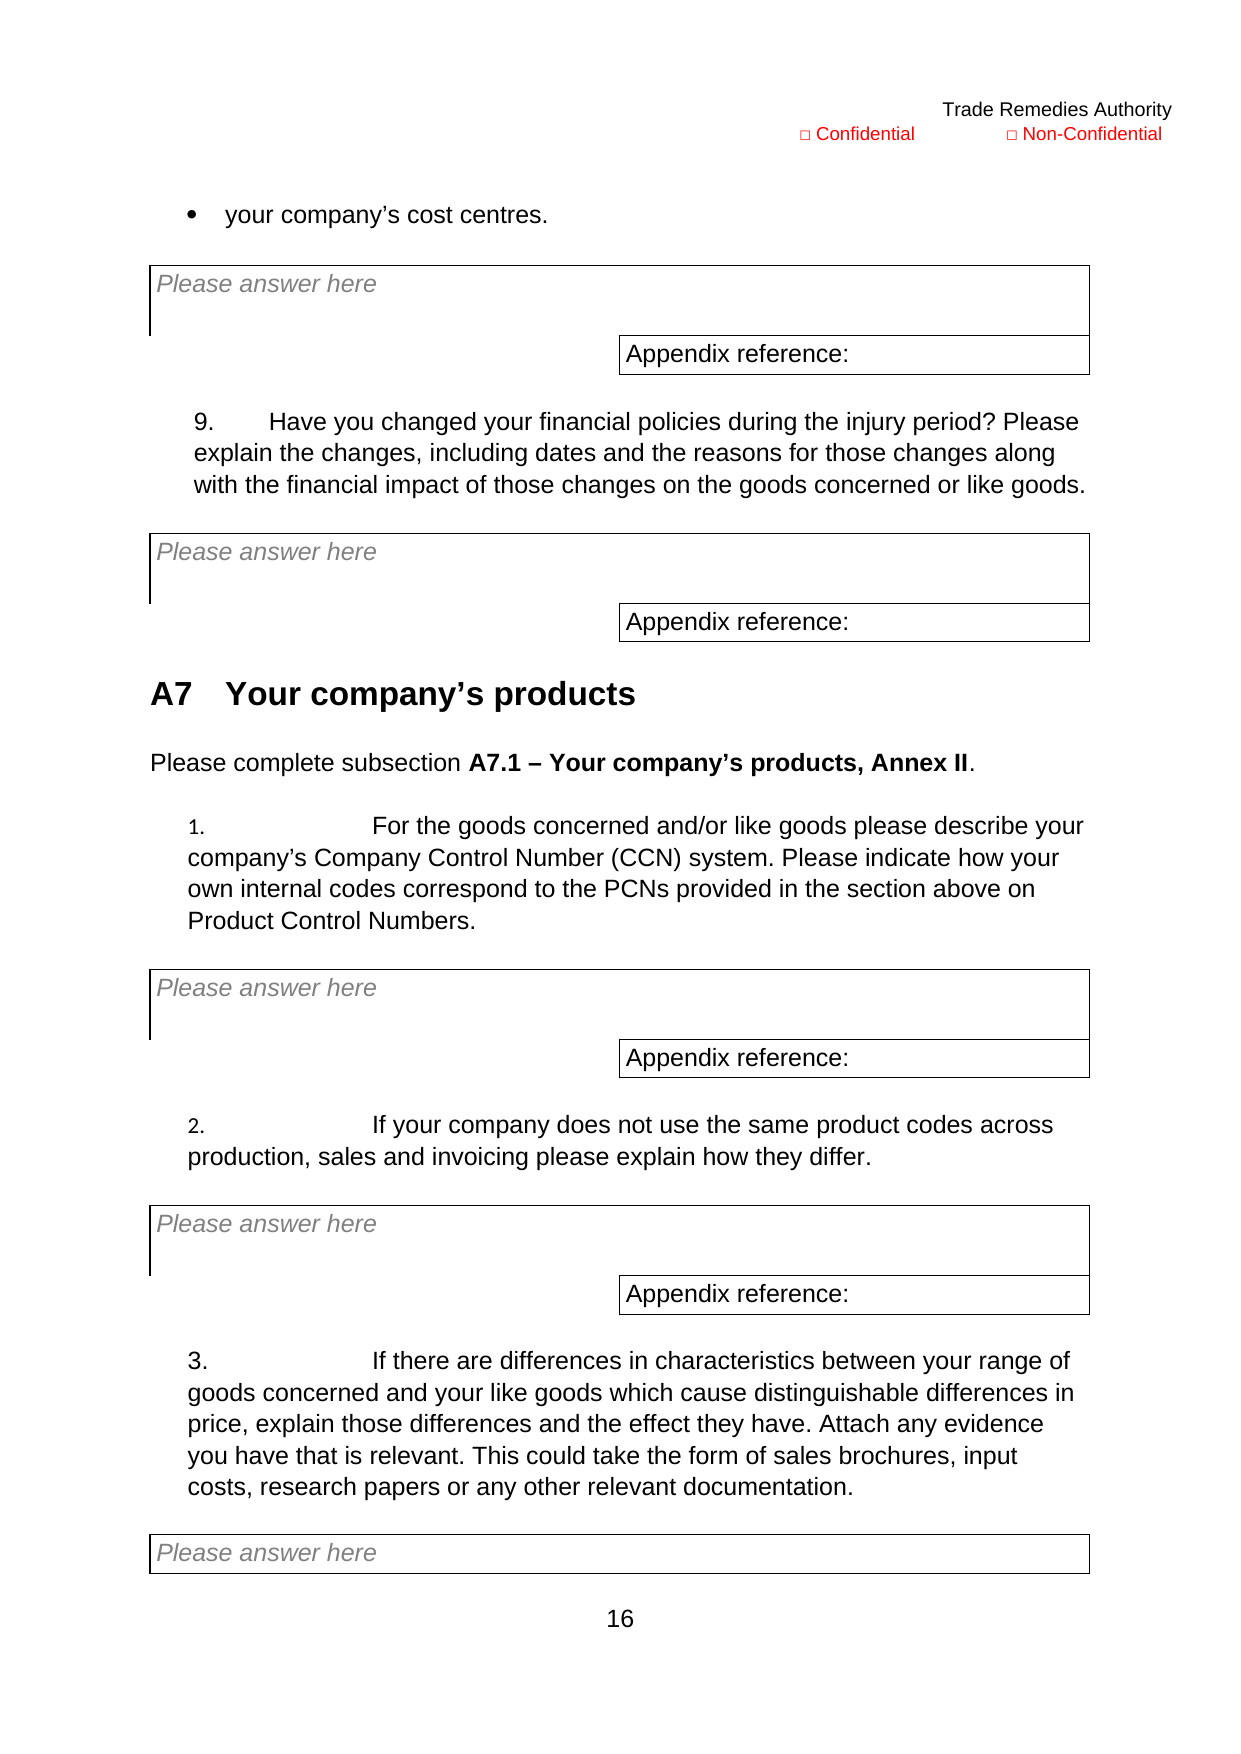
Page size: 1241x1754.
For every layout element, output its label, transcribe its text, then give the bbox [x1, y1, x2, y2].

table_cell Appendix reference: [620, 1040, 1089, 1077]
table_header Please answer here [151, 970, 1089, 1039]
text Please complete subsection A7.1 – Your company’s products, Annex II. [150, 747, 1090, 776]
table_cell Appendix reference: [620, 336, 1089, 374]
table_cell [150, 1040, 619, 1077]
table_header Please answer here [151, 534, 1089, 603]
list your company’s cost centres. [187, 200, 1090, 229]
table_header Please answer here [151, 266, 1089, 335]
list Have you changed your financial policies during the injury period? Please explain the changes, including dates and the reasons for those changes along with the financial impact of those changes on the goods concerned or like goods. [193, 406, 1090, 498]
list If your company does not use the same product codes across production, sales and invoicing please explain how they differ. [187, 1110, 1090, 1171]
table_cell [150, 336, 619, 374]
subtitle A7 Your company’s products [150, 674, 1090, 712]
list If there are differences in characteristics between your range of goods concerned and your like goods which cause distinguishable differences in price, explain those differences and the effect they have. Attach any evidence you have that is relevant. This could take the form of sales brochures, input costs, research papers or any other relevant documentation. [187, 1346, 1090, 1501]
table_cell Appendix reference: [620, 604, 1089, 641]
list For the goods concerned and/or like goods please describe your company’s Company Control Number (CCN) system. Please indicate how your own internal codes correspond to the PCNs provided in the section above on Product Control Numbers. [187, 811, 1090, 934]
table_cell [150, 1276, 619, 1313]
table_header Please answer here [151, 1206, 1089, 1275]
table_header Please answer here [151, 1535, 1089, 1573]
table_cell [150, 604, 619, 641]
table_cell Appendix reference: [620, 1276, 1089, 1313]
